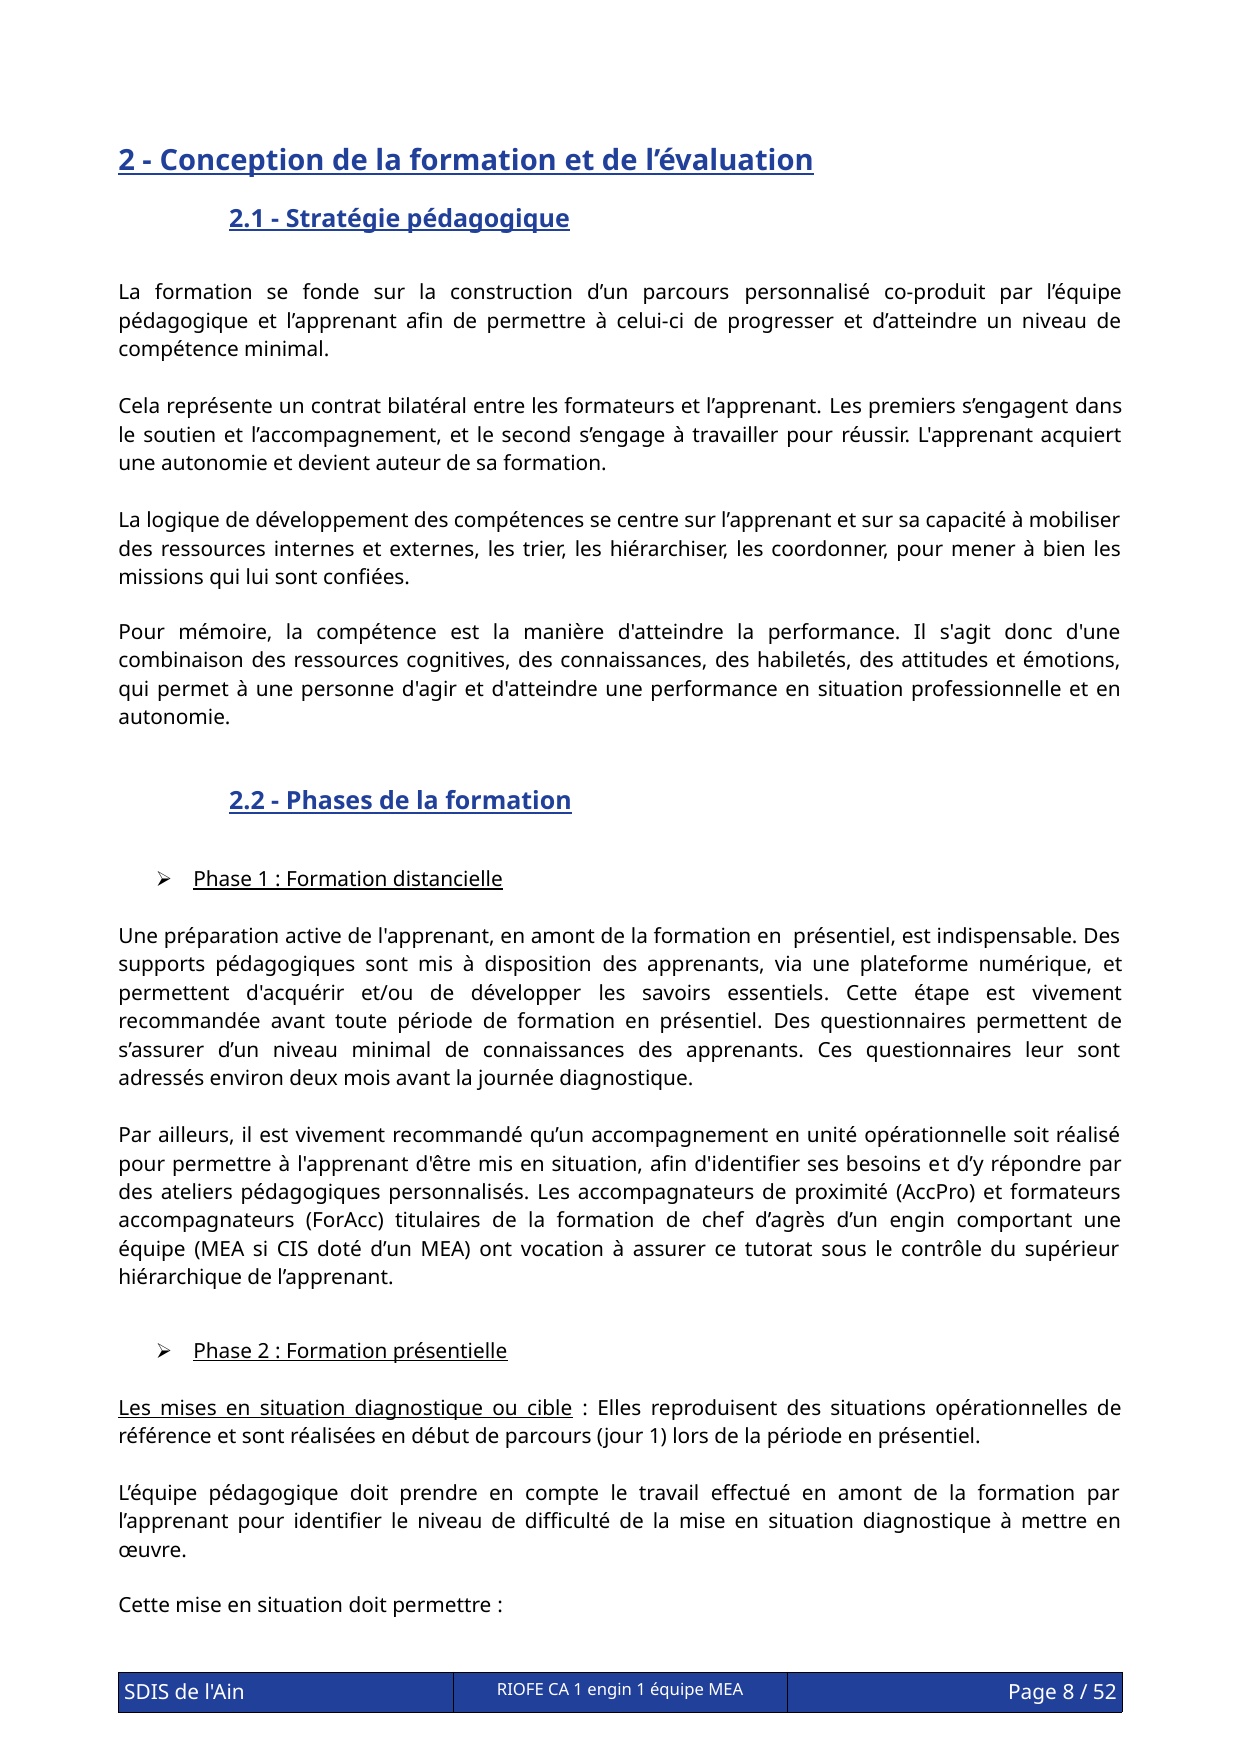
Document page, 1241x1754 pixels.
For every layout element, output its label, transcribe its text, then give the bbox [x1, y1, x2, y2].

text La formation se fonde sur la construction d’un parcours personnalisé co-produit par l’équipe pédagogique et l’apprenant afin de permettre à celui-ci de progresser et d’atteindre un niveau de compétence minimal. [118, 277, 1122, 363]
text Par ailleurs, il est vivement recommandé qu’un accompagnement en unité opérationnelle soit réalisé pour permettre à l'apprenant d'être mis en situation, afin d'identifier ses besoins et d’y répondre par des ateliers pédagogiques personnalisés. Les accompagnateurs de proximité (AccPro) et formateurs accompagnateurs (ForAcc) titulaires de la formation de chef d’agrès d’un engin comportant une équipe (MEA si CIS doté d’un MEA) ont vocation à assurer ce tutorat sous le contrôle du supérieur hiérarchique de l’apprenant. [118, 1120, 1122, 1291]
text Pour mémoire, la compétence est la manière d'atteindre la performance. Il s'agit donc d'une combinaison des ressources cognitives, des connaissances, des habiletés, des attitudes et émotions, qui permet à une personne d'agir et d'atteindre une performance en situation professionnelle et en autonomie. [118, 617, 1122, 731]
subtitle 2 - Conception de la formation et de l’évaluation [118, 139, 1122, 179]
text Une préparation active de l'apprenant, en amont de la formation en présentiel, est indispensable. Des supports pédagogiques sont mis à disposition des apprenants, via une plateforme numérique, et permettent d'acquérir et/ou de développer les savoirs essentiels. Cette étape est vivement recommandée avant toute période de formation en présentiel. Des questionnaires permettent de s’assurer d’un niveau minimal de connaissances des apprenants. Ces questionnaires leur sont adressés environ deux mois avant la journée diagnostique. [118, 921, 1122, 1092]
text Cette mise en situation doit permettre : [118, 1590, 1122, 1618]
subtitle 2.2 - Phases de la formation [118, 783, 1122, 817]
text L’équipe pédagogique doit prendre en compte le travail effectué en amont de la formation par l’apprenant pour identifier le niveau de difficulté de la mise en situation diagnostique à mettre en œuvre. [118, 1478, 1122, 1563]
list Phase 2 : Formation présentielle [156, 1336, 1122, 1364]
text Les mises en situation diagnostique ou cible : Elles reproduisent des situations opérationnelles de référence et sont réalisées en début de parcours (jour 1) lors de la période en présentiel. [118, 1393, 1122, 1450]
text La logique de développement des compétences se centre sur l’apprenant et sur sa capacité à mobiliser des ressources internes et externes, les trier, les hiérarchiser, les coordonner, pour mener à bien les missions qui lui sont confiées. [118, 505, 1122, 591]
text Cela représente un contrat bilatéral entre les formateurs et l’apprenant. Les premiers s’engagent dans le soutien et l’accompagnement, et le second s’engage à travailler pour réussir. L'apprenant acquiert une autonomie et devient auteur de sa formation. [118, 391, 1122, 477]
subtitle 2.1 - Stratégie pédagogique [118, 200, 1122, 234]
list Phase 1 : Formation distancielle [156, 864, 1122, 893]
